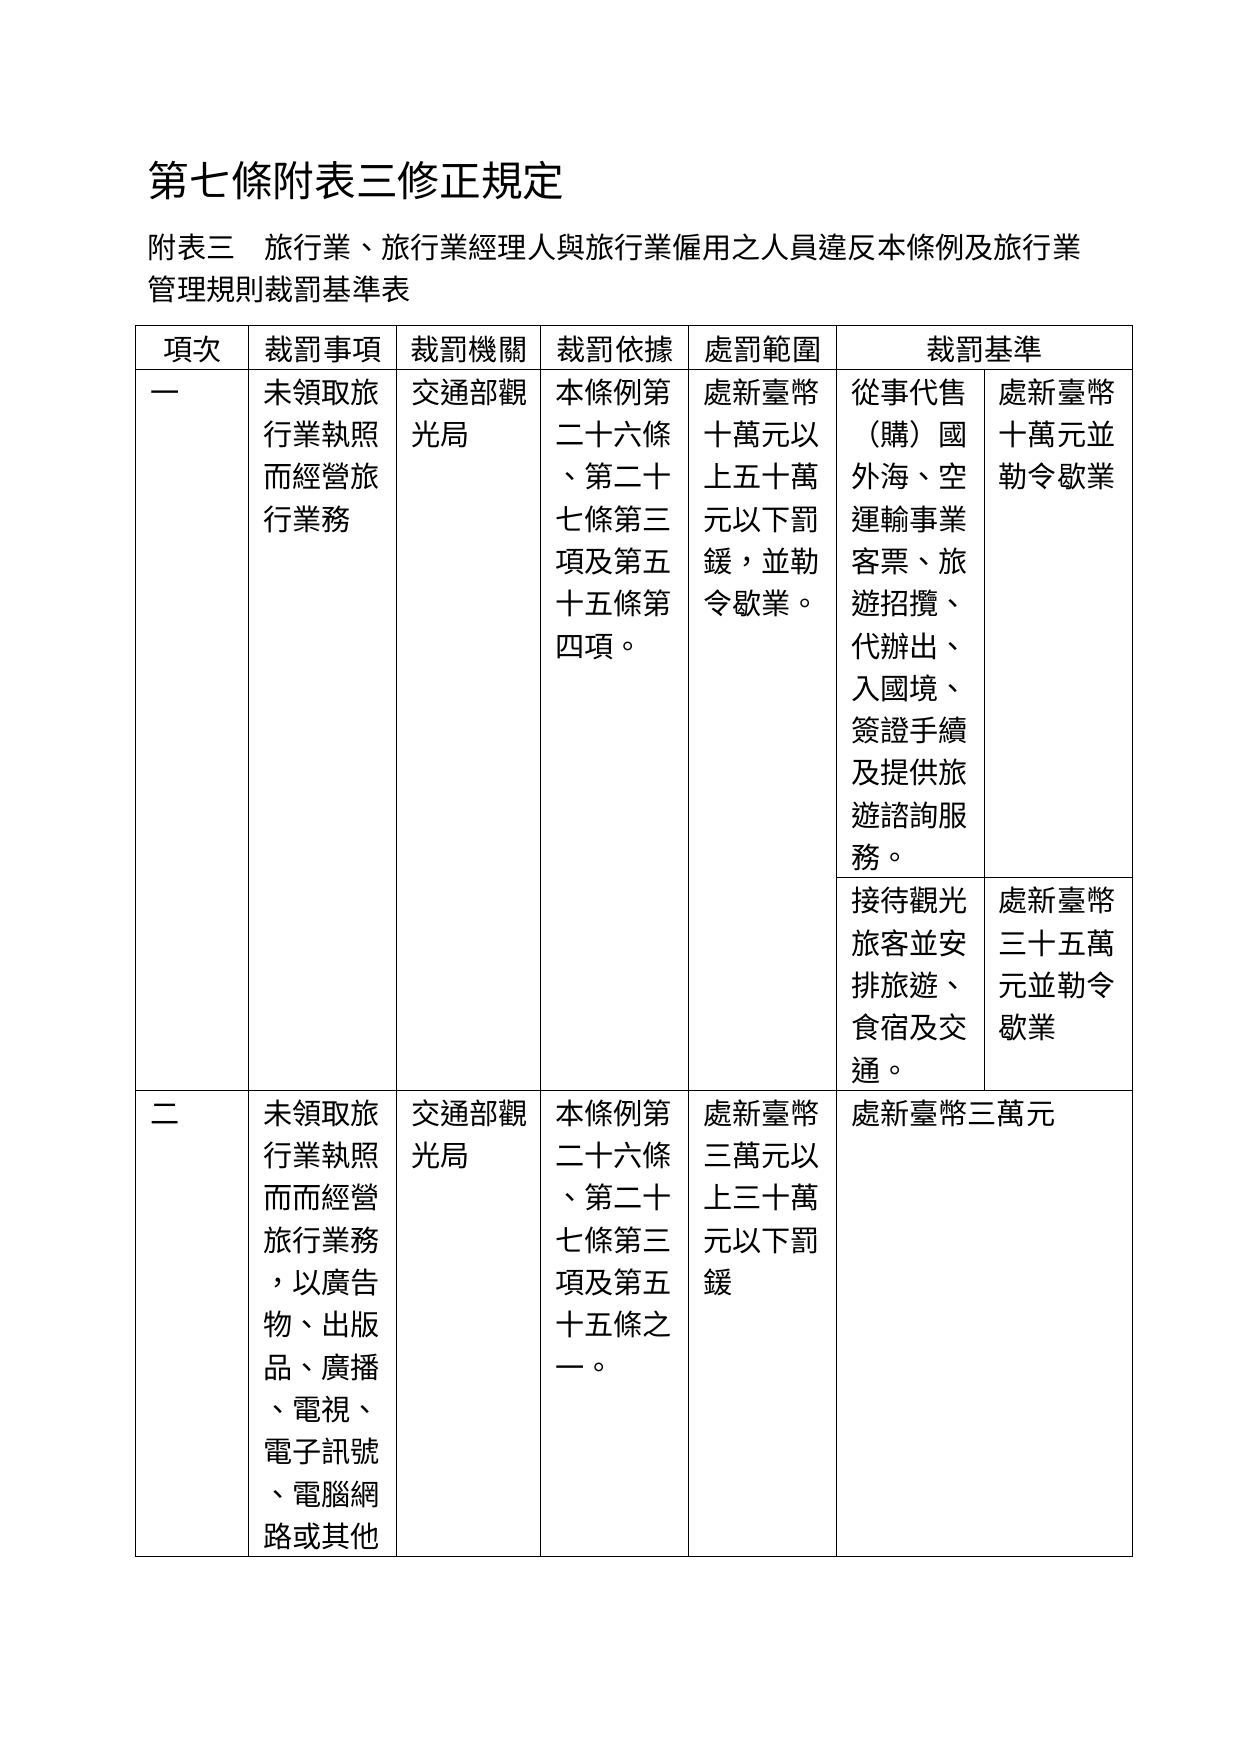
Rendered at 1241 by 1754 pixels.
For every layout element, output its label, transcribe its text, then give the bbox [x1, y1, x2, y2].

table_cell 處新臺幣三萬元 [837, 1091, 1132, 1556]
table_cell 從事代售（購）國外海、空運輸事業客票、旅遊招攬、代辦出、入國境、簽證手續及提供旅遊諮詢服務。 [837, 370, 984, 877]
table_cell 未領取旅行業執照而而經營旅行業務，以廣告物、出版品、廣播、電視、電子訊號、電腦網路或其他 [249, 1091, 396, 1556]
table_header 裁罰依據 [541, 326, 688, 368]
table_cell 本條例第二十六條、第二十七條第三項及第五十五條之一。 [541, 1091, 688, 1556]
table_cell 處新臺幣十萬元並勒令歇業 [985, 370, 1132, 877]
table_cell 一 [136, 370, 248, 1089]
table_cell 交通部觀光局 [397, 370, 540, 1089]
table_cell 處新臺幣十萬元以上五十萬元以下罰鍰，並勒令歇業。 [689, 370, 836, 1089]
table_header 裁罰機關 [397, 326, 540, 368]
table_cell 本條例第二十六條、第二十七條第三項及第五十五條第四項。 [541, 370, 688, 1089]
table_cell 未領取旅行業執照而經營旅行業務 [249, 370, 396, 1089]
table_cell 處新臺幣三萬元以上三十萬元以下罰鍰 [689, 1091, 836, 1556]
table_header 處罰範圍 [689, 326, 836, 368]
table_cell 二 [136, 1091, 248, 1556]
table_header 裁罰基準 [837, 326, 1132, 368]
table_cell 接待觀光旅客並安排旅遊、食宿及交通。 [837, 878, 984, 1089]
table_cell 處新臺幣三十五萬元並勒令歇業 [985, 878, 1132, 1089]
text 附表三 旅行業、旅行業經理人與旅行業僱用之人員違反本條例及旅行業管理規則裁罰基準表 [148, 224, 1092, 309]
table_cell 交通部觀光局 [397, 1091, 540, 1556]
table_header 裁罰事項 [249, 326, 396, 368]
table_header 項次 [136, 326, 248, 368]
text 第七條附表三修正規定 [148, 148, 1092, 208]
